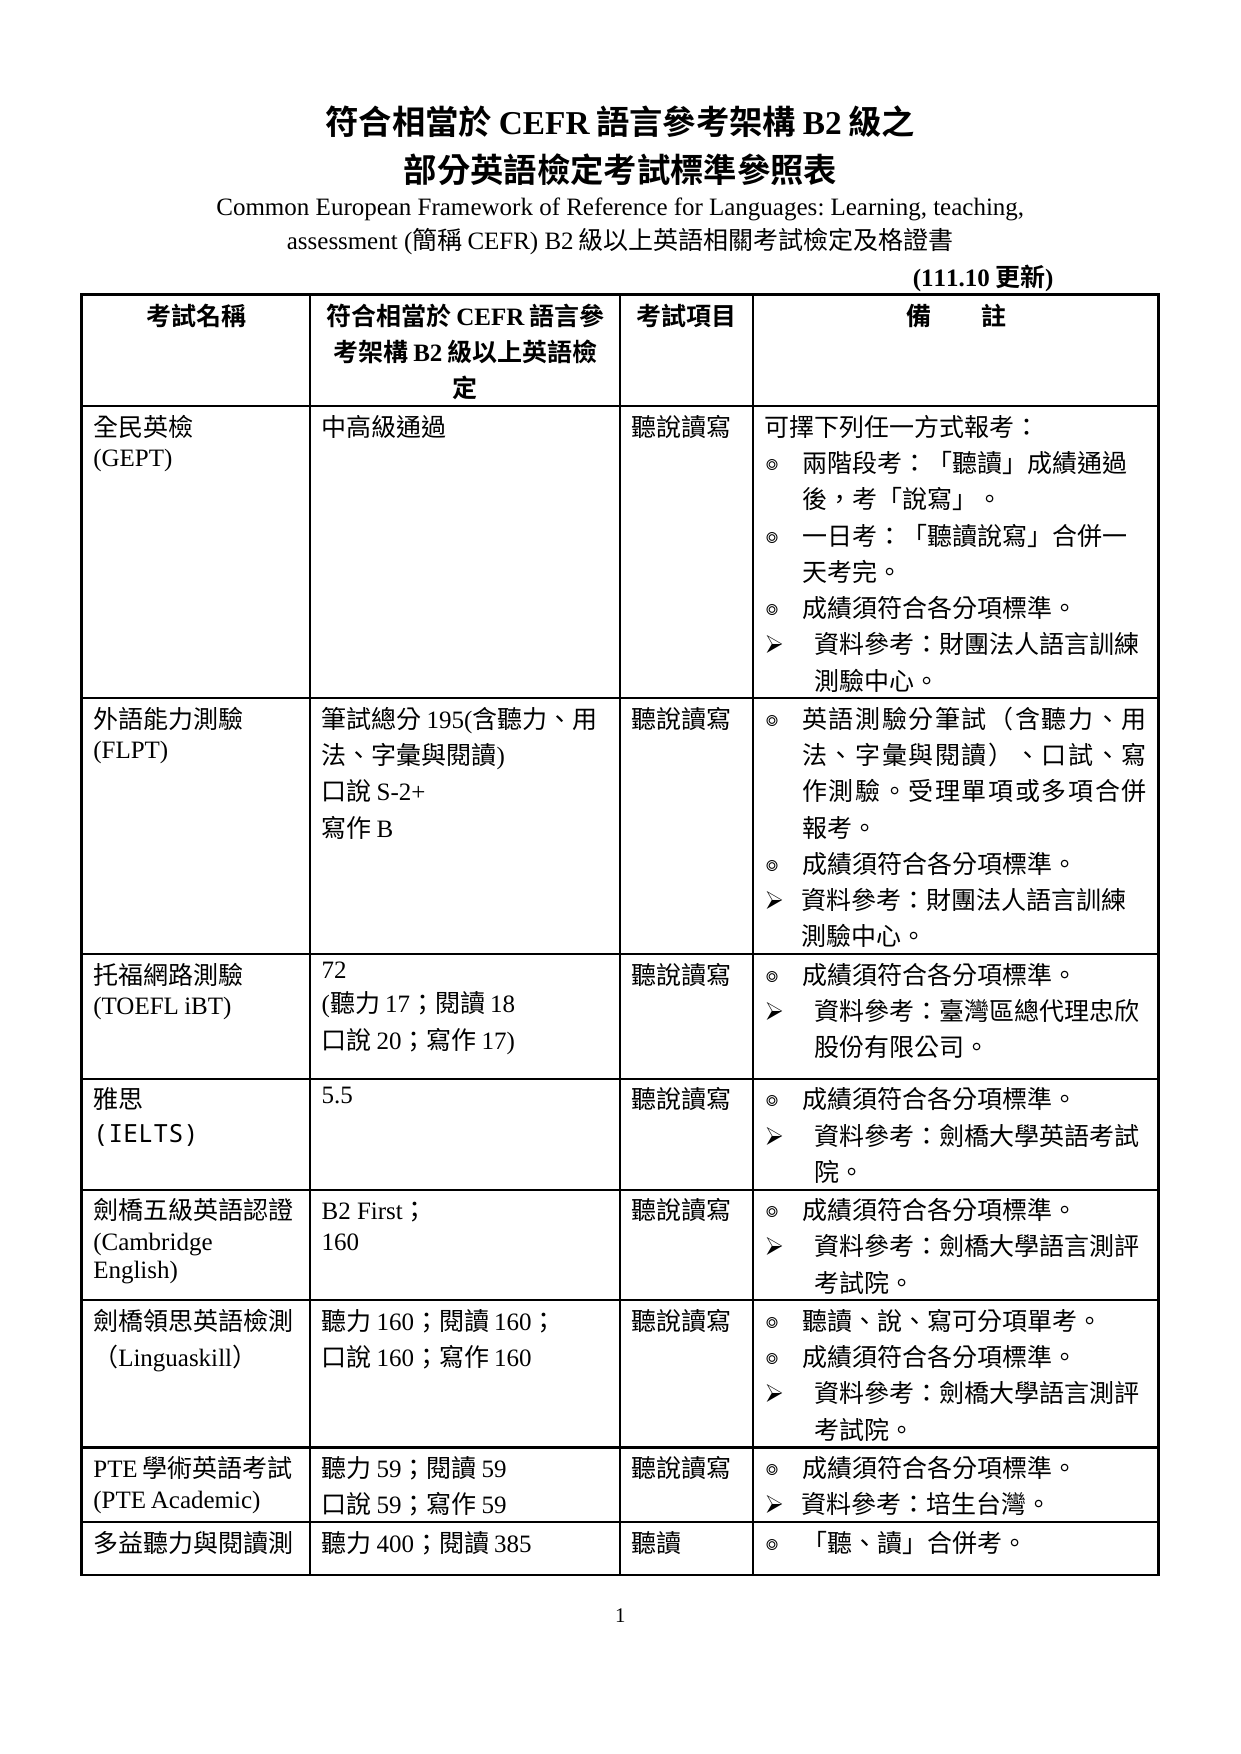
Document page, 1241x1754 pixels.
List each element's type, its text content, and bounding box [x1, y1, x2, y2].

table_cell 72 (聽力17；閱讀18 口說20；寫作17) [311, 955, 619, 1078]
text 符合相當於CEFR語言參考架構B2級之 [187, 96, 1053, 144]
table_cell 聽讀、說、寫可分項單考。 成績須符合各分項標準。 資料參考：劍橋大學語言測評考試院。 [754, 1301, 1157, 1446]
table_cell 成績須符合各分項標準。 資料參考：劍橋大學語言測評考試院。 [754, 1191, 1157, 1299]
table_cell 聽讀 [621, 1523, 752, 1574]
table_cell 中高級通過 [311, 407, 619, 697]
table_cell 筆試總分195(含聽力、用法、字彙與閱讀) 口說S-2+ 寫作B [311, 699, 619, 953]
table_cell 成績須符合各分項標準。 資料參考：劍橋大學英語考試院。 [754, 1080, 1157, 1188]
table_cell 多益聽力與閱讀測 [83, 1523, 309, 1574]
table_cell 聽力59；閱讀59 口說59；寫作59 [311, 1449, 619, 1521]
table_cell 聽力160；閱讀160； 口說160；寫作160 [311, 1301, 619, 1446]
table_cell 英語測驗分筆試（含聽力、用法、字彙與閱讀）、口試、寫作測驗。受理單項或多項合併報考。 成績須符合各分項標準。 資料參考：財團法人語言訓練測驗中心。 [754, 699, 1157, 953]
table_cell 聽力400；閱讀385 [311, 1523, 619, 1574]
text (111.10更新) [187, 257, 1053, 293]
table_cell 「聽、讀」合併考。 成績須符合各分項標準。 資料參考：臺灣區總代理忠欣股份有限公司。 [754, 1523, 1157, 1574]
table_cell 全民英檢 (GEPT) [83, 407, 309, 697]
table_cell 5.5 [311, 1080, 619, 1188]
table_cell 托福網路測驗 (TOEFL iBT) [83, 955, 309, 1078]
table_cell 外語能力測驗(FLPT) [83, 699, 309, 953]
table_cell 聽說讀寫 [621, 699, 752, 953]
table_cell B2 First； 160 [311, 1191, 619, 1299]
text Common European Framework of Reference for Languages: Learning, teaching, assessment (簡稱CEFR) B2級以上英語相關考試檢定及格證書 [187, 192, 1053, 257]
table_cell 可擇下列任一方式報考： 兩階段考：「聽讀」成績通過後，考「說寫」。 一日考：「聽讀說寫」合併一天考完。 成績須符合各分項標準。 資料參考：財團法人語言訓練測驗中心。 [754, 407, 1157, 697]
table_cell 聽說讀寫 [621, 1301, 752, 1446]
table_cell 聽說讀寫 [621, 407, 752, 697]
text 部分英語檢定考試標準參照表 [187, 144, 1053, 192]
table_cell 聽說讀寫 [621, 1449, 752, 1521]
table_cell 劍橋五級英語認證 (Cambridge English) [83, 1191, 309, 1299]
table_header 考試名稱 [83, 296, 309, 405]
table_cell 成績須符合各分項標準。 資料參考：臺灣區總代理忠欣股份有限公司。 [754, 955, 1157, 1078]
table_cell 成績須符合各分項標準。 資料參考：培生台灣。 [754, 1449, 1157, 1521]
table_cell PTE學術英語考試(PTE Academic) [83, 1449, 309, 1521]
table_cell 聽說讀寫 [621, 1080, 752, 1188]
table_header 備 註 [754, 296, 1157, 405]
table_header 符合相當於CEFR語言參考架構B2級以上英語檢定 [311, 296, 619, 405]
table_cell 雅思 (IELTS) [83, 1080, 309, 1188]
table_cell 聽說讀寫 [621, 955, 752, 1078]
table_cell 劍橋領思英語檢測（Linguaskill） [83, 1301, 309, 1446]
table_cell 聽說讀寫 [621, 1191, 752, 1299]
table_header 考試項目 [621, 296, 752, 405]
